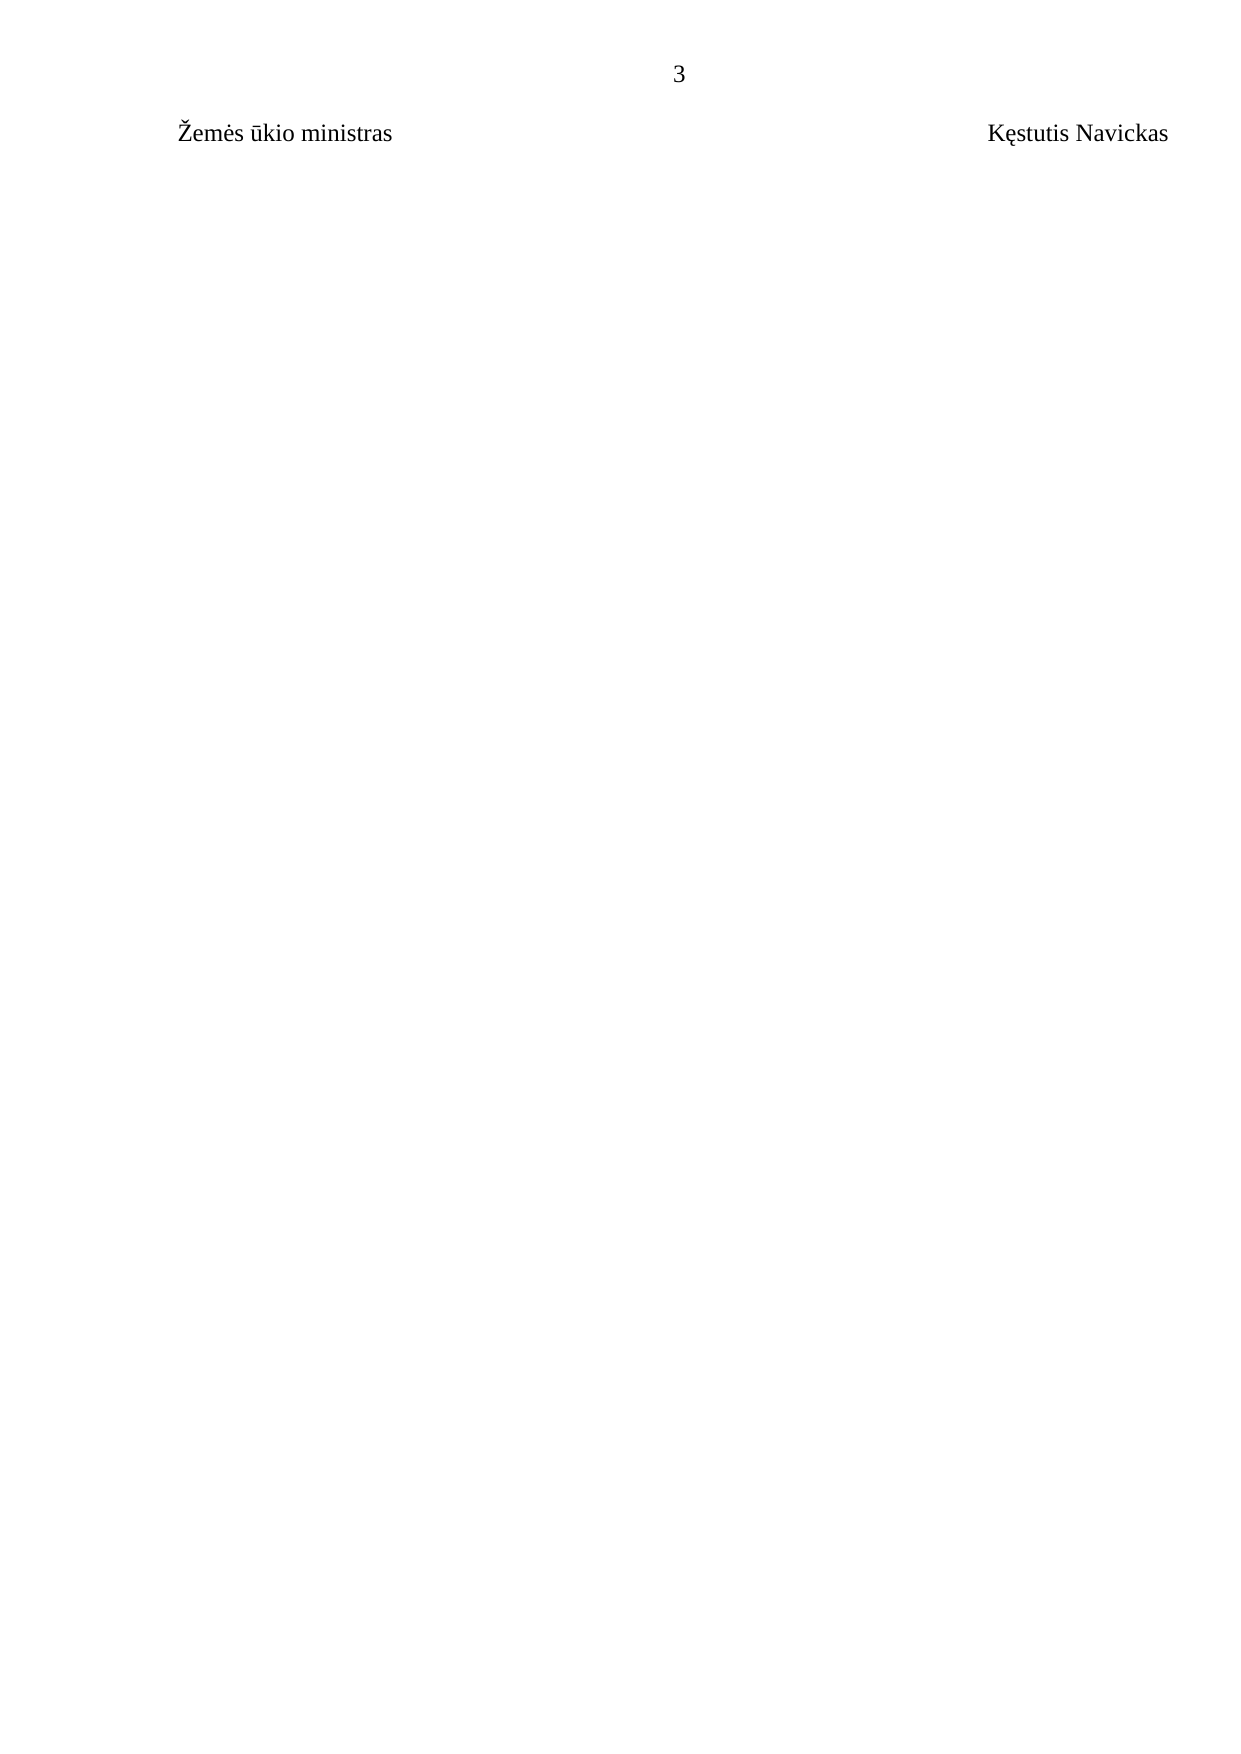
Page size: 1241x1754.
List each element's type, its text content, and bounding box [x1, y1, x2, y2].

text Žemės ūkio ministras Kęstutis Navickas [177, 118, 1181, 147]
